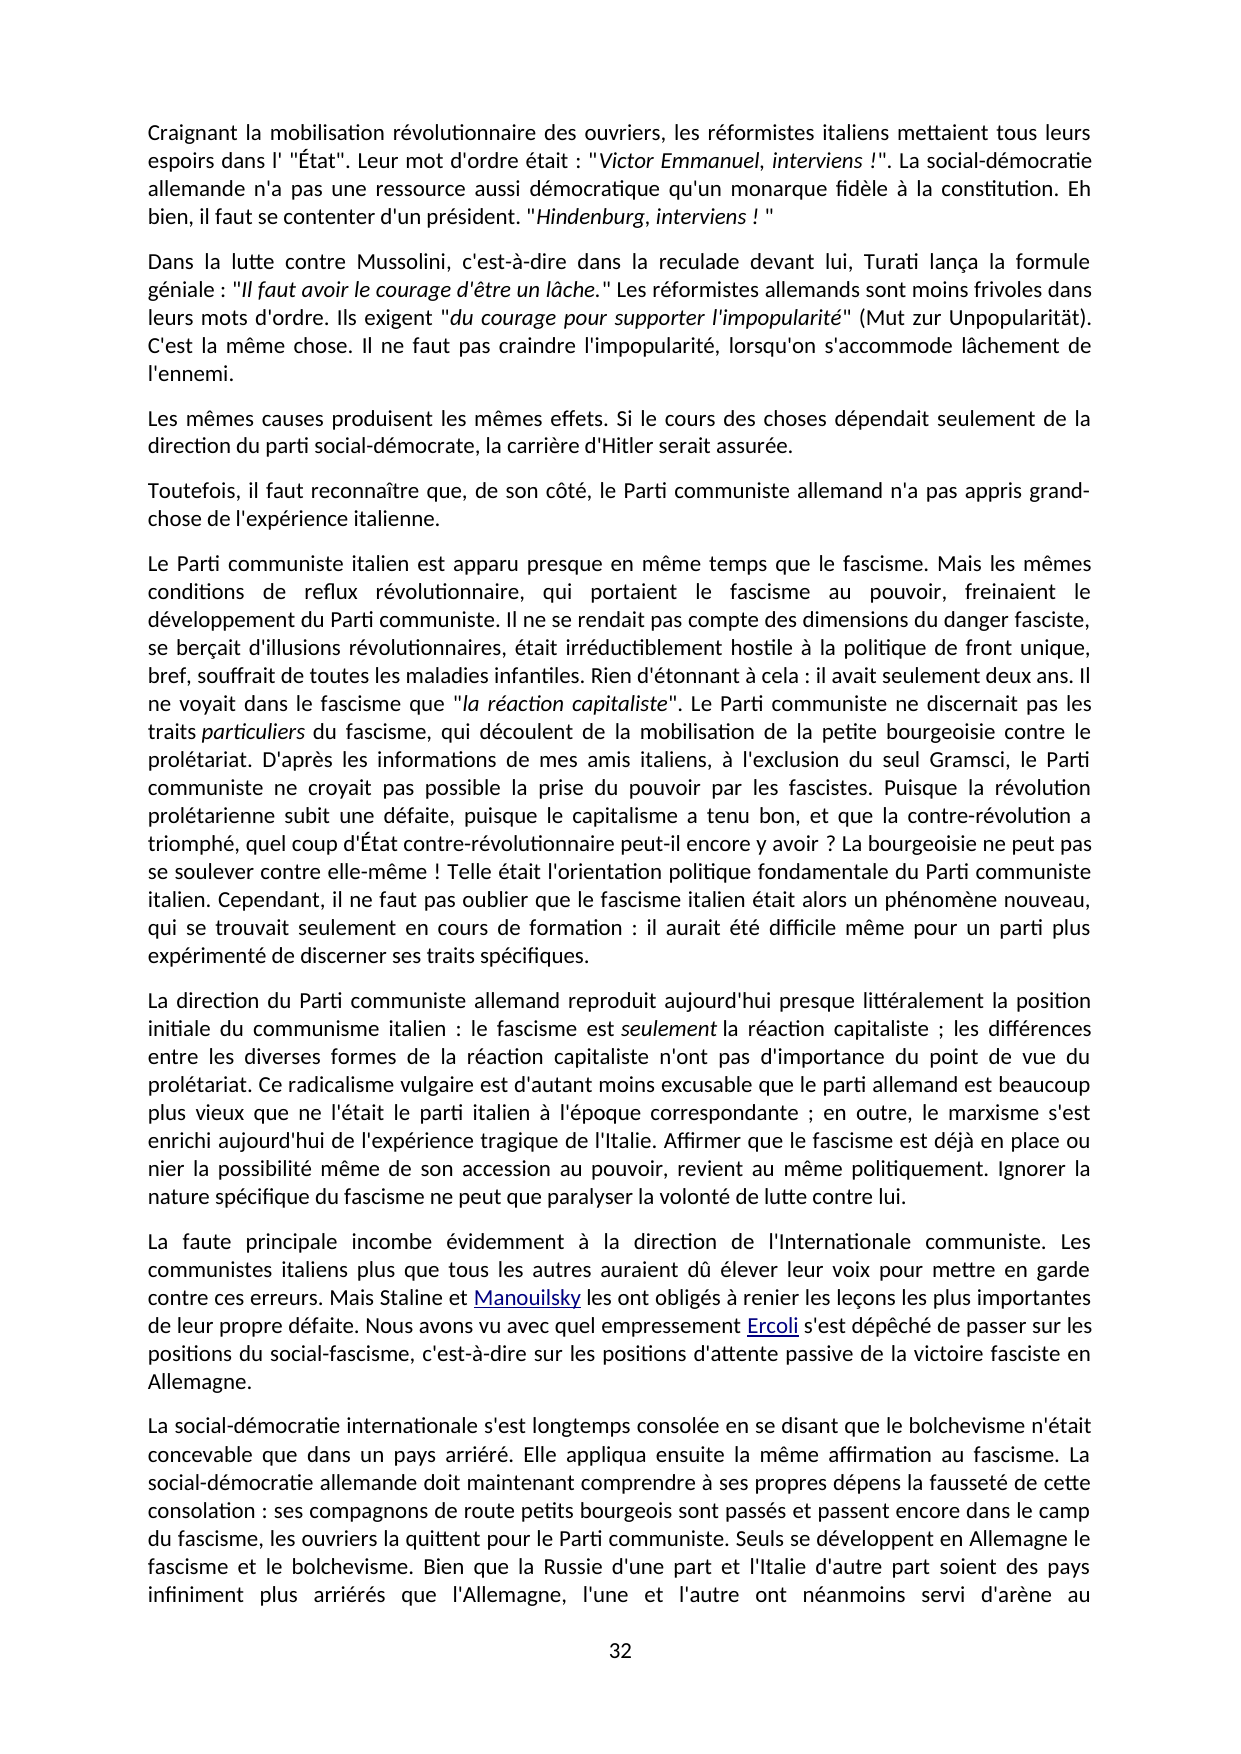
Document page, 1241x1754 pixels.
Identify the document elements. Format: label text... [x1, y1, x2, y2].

text La direction du Parti communiste allemand reproduit aujourd'hui presque littéralement la position initiale du communisme italien : le fascisme est seulement la réaction capitaliste ; les différences entre les diverses formes de la réaction capitaliste n'ont pas d'importance du point de vue du prolétariat. Ce radicalisme vulgaire est d'autant moins excusable que le parti allemand est beaucoup plus vieux que ne l'était le parti italien à l'époque correspondante ; en outre, le marxisme s'est enrichi aujourd'hui de l'expérience tragique de l'Italie. Affirmer que le fascisme est déjà en place ou nier la possibilité même de son accession au pouvoir, revient au même politiquement. Ignorer la nature spécifique du fascisme ne peut que paralyser la volonté de lutte contre lui. [148, 986, 1093, 1210]
text La faute principale incombe évidemment à la direction de l'Internationale communiste. Les communistes italiens plus que tous les autres auraient dû élever leur voix pour mettre en garde contre ces erreurs. Mais Staline et Manouilsky les ont obligés à renier les leçons les plus importantes de leur propre défaite. Nous avons vu avec quel empressement Ercoli s'est dépêché de passer sur les positions du social-fascisme, c'est-à-dire sur les positions d'attente passive de la victoire fasciste en Allemagne. [148, 1227, 1093, 1395]
text Craignant la mobilisation révolutionnaire des ouvriers, les réformistes italiens mettaient tous leurs espoirs dans l' "État". Leur mot d'ordre était : "Victor Emmanuel, interviens !". La social-démocratie allemande n'a pas une ressource aussi démocratique qu'un monarque fidèle à la constitution. Eh bien, il faut se contenter d'un président. "Hindenburg, interviens ! " [148, 118, 1093, 230]
text Le Parti communiste italien est apparu presque en même temps que le fascisme. Mais les mêmes conditions de reflux révolutionnaire, qui portaient le fascisme au pouvoir, freinaient le développement du Parti communiste. Il ne se rendait pas compte des dimensions du danger fasciste, se berçait d'illusions révolutionnaires, était irréductiblement hostile à la politique de front unique, bref, souffrait de toutes les maladies infantiles. Rien d'étonnant à cela : il avait seulement deux ans. Il ne voyait dans le fascisme que "la réaction capitaliste". Le Parti communiste ne discernait pas les traits particuliers du fascisme, qui découlent de la mobilisation de la petite bourgeoisie contre le prolétariat. D'après les informations de mes amis italiens, à l'exclusion du seul Gramsci, le Parti communiste ne croyait pas possible la prise du pouvoir par les fascistes. Puisque la révolution prolétarienne subit une défaite, puisque le capitalisme a tenu bon, et que la contre-révolution a triomphé, quel coup d'État contre-révolutionnaire peut-il encore y avoir ? La bourgeoisie ne peut pas se soulever contre elle-même ! Telle était l'orientation politique fondamentale du Parti communiste italien. Cependant, il ne faut pas oublier que le fascisme italien était alors un phénomène nouveau, qui se trouvait seulement en cours de formation : il aurait été difficile même pour un parti plus expérimenté de discerner ses traits spécifiques. [148, 549, 1093, 969]
text La social-démocratie internationale s'est longtemps consolée en se disant que le bolchevisme n'était concevable que dans un pays arriéré. Elle appliqua ensuite la même affirmation au fascisme. La social-démocratie allemande doit maintenant comprendre à ses propres dépens la fausseté de cette consolation : ses compagnons de route petits bourgeois sont passés et passent encore dans le camp du fascisme, les ouvriers la quittent pour le Parti communiste. Seuls se développent en Allemagne le fascisme et le bolchevisme. Bien que la Russie d'une part et l'Italie d'autre part soient des pays infiniment plus arriérés que l'Allemagne, l'une et l'autre ont néanmoins servi d'arène au [148, 1412, 1093, 1608]
text Toutefois, il faut reconnaître que, de son côté, le Parti communiste allemand n'a pas appris grand-chose de l'expérience italienne. [148, 476, 1093, 532]
text Dans la lutte contre Mussolini, c'est-à-dire dans la reculade devant lui, Turati lança la formule géniale : "Il faut avoir le courage d'être un lâche." Les réformistes allemands sont moins frivoles dans leurs mots d'ordre. Ils exigent "du courage pour supporter l'impopularité" (Mut zur Unpopularität). C'est la même chose. Il ne faut pas craindre l'impopularité, lorsqu'on s'accommode lâchement de l'ennemi. [148, 247, 1093, 387]
text Les mêmes causes produisent les mêmes effets. Si le cours des choses dépendait seulement de la direction du parti social-démocrate, la carrière d'Hitler serait assurée. [148, 404, 1093, 460]
